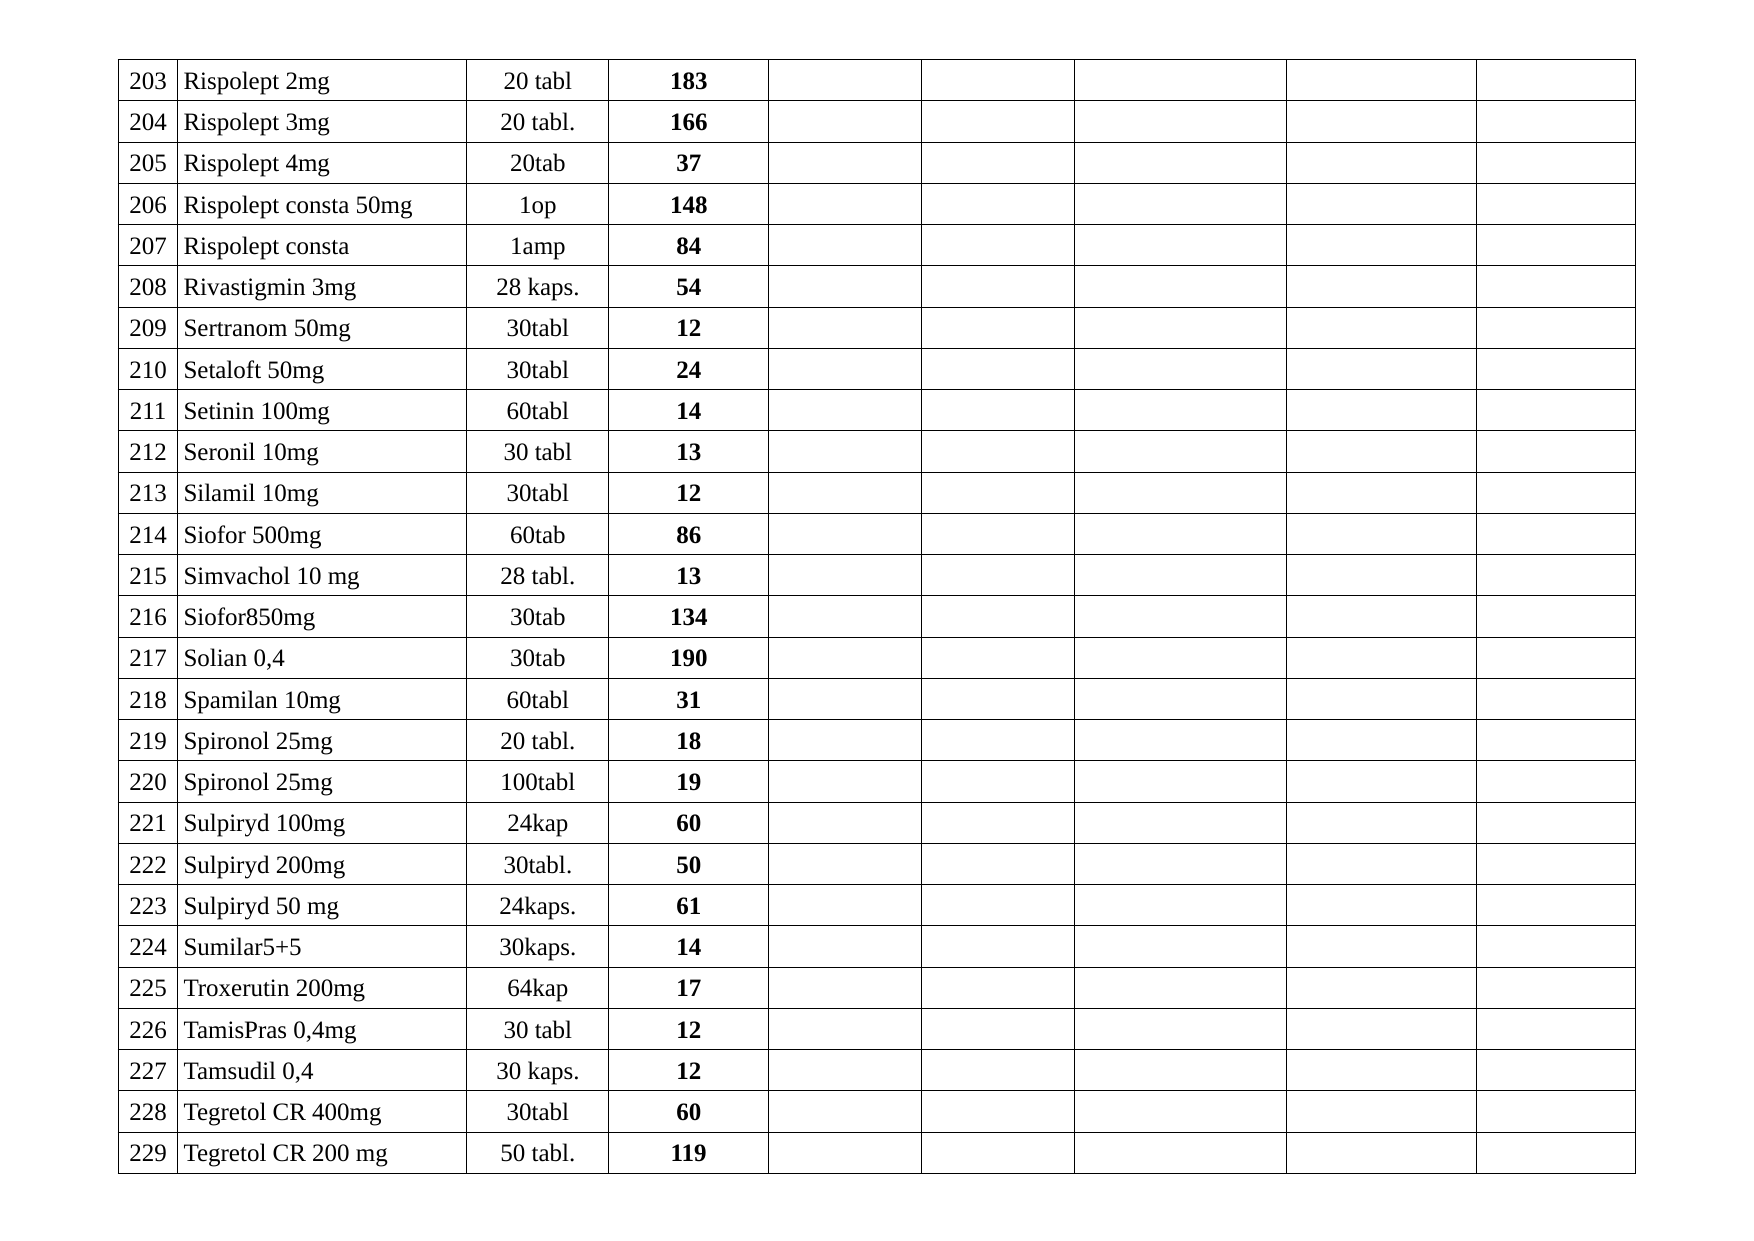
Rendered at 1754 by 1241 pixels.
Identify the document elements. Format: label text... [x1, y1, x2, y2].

table_cell Tamsudil 0,4 [178, 1050, 466, 1090]
table_cell [1477, 1133, 1635, 1173]
table_cell [1287, 596, 1476, 637]
table_cell 13 [609, 431, 768, 472]
table_cell Rispolept 2mg [178, 60, 466, 100]
table_cell [922, 390, 1074, 430]
table_cell [1075, 926, 1286, 967]
table_cell 204 [119, 101, 177, 142]
table_cell [1075, 349, 1286, 389]
table_cell [922, 184, 1074, 224]
table_cell [769, 968, 921, 1008]
table_cell Rispolept 4mg [178, 143, 466, 183]
table_cell 31 [609, 679, 768, 719]
table_cell [1287, 968, 1476, 1008]
table_cell 205 [119, 143, 177, 183]
table_cell [1477, 473, 1635, 513]
table_cell [922, 225, 1074, 265]
table_cell [769, 308, 921, 348]
table_cell [1287, 473, 1476, 513]
table_cell [1477, 596, 1635, 637]
table_cell 86 [609, 514, 768, 554]
table_cell Seronil 10mg [178, 431, 466, 472]
table_cell [1477, 926, 1635, 967]
table_cell Sulpiryd 100mg [178, 803, 466, 843]
table_cell [1075, 1009, 1286, 1049]
table_cell 84 [609, 225, 768, 265]
table_cell 217 [119, 638, 177, 678]
table_cell [922, 679, 1074, 719]
table_cell 211 [119, 390, 177, 430]
table_cell [922, 1050, 1074, 1090]
table_cell [1477, 844, 1635, 884]
table_cell [1287, 1091, 1476, 1132]
table_cell [1287, 844, 1476, 884]
table_cell [769, 431, 921, 472]
table_cell [1477, 431, 1635, 472]
table_cell [769, 638, 921, 678]
table_cell [1287, 555, 1476, 595]
table_cell 183 [609, 60, 768, 100]
table_cell 12 [609, 473, 768, 513]
table_cell [769, 349, 921, 389]
table_cell 227 [119, 1050, 177, 1090]
table_cell [769, 885, 921, 925]
table_cell 208 [119, 266, 177, 307]
table_cell [1287, 101, 1476, 142]
table_cell [1075, 431, 1286, 472]
table_cell Siofor 500mg [178, 514, 466, 554]
table_cell [1075, 143, 1286, 183]
table_cell [1075, 555, 1286, 595]
table_cell [1075, 968, 1286, 1008]
table_cell 1op [467, 184, 608, 224]
table_cell 213 [119, 473, 177, 513]
table_cell [1287, 60, 1476, 100]
table_cell [1477, 1091, 1635, 1132]
table_cell 229 [119, 1133, 177, 1173]
table_cell [769, 555, 921, 595]
table_cell [1075, 803, 1286, 843]
table_cell 20 tabl [467, 60, 608, 100]
table_cell [922, 143, 1074, 183]
table_cell [922, 431, 1074, 472]
table_cell 207 [119, 225, 177, 265]
table_cell [769, 761, 921, 802]
table_cell 30tabl. [467, 844, 608, 884]
table_cell [769, 1091, 921, 1132]
table_cell [1075, 101, 1286, 142]
table_cell [922, 844, 1074, 884]
table_cell 212 [119, 431, 177, 472]
table_cell 100tabl [467, 761, 608, 802]
table_cell [1287, 266, 1476, 307]
table_cell 30tabl [467, 349, 608, 389]
table_cell [1477, 390, 1635, 430]
table_cell 20 tabl. [467, 720, 608, 760]
table_cell [1287, 143, 1476, 183]
table_cell 12 [609, 308, 768, 348]
table_cell 28 kaps. [467, 266, 608, 307]
table_cell 19 [609, 761, 768, 802]
table_cell [1477, 349, 1635, 389]
table_cell 17 [609, 968, 768, 1008]
table_cell 50 tabl. [467, 1133, 608, 1173]
table_cell 30tabl [467, 308, 608, 348]
table_cell 148 [609, 184, 768, 224]
table_cell Simvachol 10 mg [178, 555, 466, 595]
table_cell 61 [609, 885, 768, 925]
table_cell 209 [119, 308, 177, 348]
table_cell [922, 266, 1074, 307]
table_cell 50 [609, 844, 768, 884]
table_cell [1477, 60, 1635, 100]
table_cell 30 tabl [467, 1009, 608, 1049]
table_cell [922, 803, 1074, 843]
table_cell 222 [119, 844, 177, 884]
table_cell [1075, 679, 1286, 719]
table_cell [1287, 308, 1476, 348]
table_cell [1075, 885, 1286, 925]
table_cell [1075, 390, 1286, 430]
table_cell [769, 473, 921, 513]
table_cell 18 [609, 720, 768, 760]
table_cell [769, 143, 921, 183]
table_cell 215 [119, 555, 177, 595]
table_cell Tegretol CR 400mg [178, 1091, 466, 1132]
table_cell [922, 638, 1074, 678]
table_cell 14 [609, 926, 768, 967]
table_cell 24kap [467, 803, 608, 843]
table_cell 24kaps. [467, 885, 608, 925]
table_cell [922, 596, 1074, 637]
table_cell [1287, 679, 1476, 719]
table_cell 60tabl [467, 390, 608, 430]
table_cell 30 tabl [467, 431, 608, 472]
table_cell 20 tabl. [467, 101, 608, 142]
table_cell [922, 761, 1074, 802]
table_cell Sertranom 50mg [178, 308, 466, 348]
table_cell [922, 1133, 1074, 1173]
table_cell 60 [609, 803, 768, 843]
table_cell [922, 555, 1074, 595]
table_cell 20tab [467, 143, 608, 183]
table_cell [922, 968, 1074, 1008]
table_cell [922, 514, 1074, 554]
table_cell [922, 349, 1074, 389]
table_cell 203 [119, 60, 177, 100]
table_cell 64kap [467, 968, 608, 1008]
table_cell 219 [119, 720, 177, 760]
table_cell [1477, 143, 1635, 183]
table_cell Tegretol CR 200 mg [178, 1133, 466, 1173]
table_cell [922, 926, 1074, 967]
table_cell [769, 1050, 921, 1090]
table_cell [769, 390, 921, 430]
table_cell [1287, 1009, 1476, 1049]
table_cell 216 [119, 596, 177, 637]
table_cell 12 [609, 1050, 768, 1090]
table_cell [1075, 844, 1286, 884]
table_cell [769, 720, 921, 760]
table_cell 206 [119, 184, 177, 224]
table_cell Solian 0,4 [178, 638, 466, 678]
table_cell 12 [609, 1009, 768, 1049]
table_cell [1477, 225, 1635, 265]
table_cell 28 tabl. [467, 555, 608, 595]
table_cell [1075, 1091, 1286, 1132]
table_cell [1075, 266, 1286, 307]
table_cell [769, 596, 921, 637]
table_cell 30tab [467, 596, 608, 637]
table_cell 1amp [467, 225, 608, 265]
table_cell [1477, 720, 1635, 760]
table_cell [922, 60, 1074, 100]
table_cell [1477, 761, 1635, 802]
table_cell [1287, 431, 1476, 472]
table_cell [1287, 514, 1476, 554]
table_cell TamisPras 0,4mg [178, 1009, 466, 1049]
table_cell Rispolept 3mg [178, 101, 466, 142]
table_cell [922, 1091, 1074, 1132]
table_cell [1075, 1050, 1286, 1090]
table_cell [1075, 1133, 1286, 1173]
table_cell 228 [119, 1091, 177, 1132]
table_cell 60 [609, 1091, 768, 1132]
table_cell [769, 803, 921, 843]
table_cell [922, 473, 1074, 513]
table_cell [1477, 266, 1635, 307]
table_cell [1287, 1050, 1476, 1090]
table_cell [1477, 1050, 1635, 1090]
table_cell 220 [119, 761, 177, 802]
table_cell 225 [119, 968, 177, 1008]
table_cell 13 [609, 555, 768, 595]
table_cell [1075, 473, 1286, 513]
table_cell 30 kaps. [467, 1050, 608, 1090]
table_cell [769, 844, 921, 884]
table_cell [1075, 720, 1286, 760]
table_cell 30kaps. [467, 926, 608, 967]
table_cell Spamilan 10mg [178, 679, 466, 719]
table_cell 30tabl [467, 473, 608, 513]
table_cell Troxerutin 200mg [178, 968, 466, 1008]
table_cell 30tabl [467, 1091, 608, 1132]
table_cell [1287, 390, 1476, 430]
table_cell Sulpiryd 200mg [178, 844, 466, 884]
table_cell 218 [119, 679, 177, 719]
table_cell Rispolept consta 50mg [178, 184, 466, 224]
table_cell [769, 60, 921, 100]
table_cell 166 [609, 101, 768, 142]
table_cell Setaloft 50mg [178, 349, 466, 389]
table_cell Sumilar5+5 [178, 926, 466, 967]
table_cell Rivastigmin 3mg [178, 266, 466, 307]
table_cell 30tab [467, 638, 608, 678]
table_cell 210 [119, 349, 177, 389]
table_cell [1075, 60, 1286, 100]
table_cell [922, 308, 1074, 348]
table_cell 37 [609, 143, 768, 183]
table_cell [922, 101, 1074, 142]
table_cell Siofor850mg [178, 596, 466, 637]
table_cell [1287, 720, 1476, 760]
table_cell [1075, 638, 1286, 678]
table_cell Spironol 25mg [178, 720, 466, 760]
table_cell 60tabl [467, 679, 608, 719]
table_cell [1287, 803, 1476, 843]
table_cell [1477, 555, 1635, 595]
table_cell [769, 679, 921, 719]
table_cell 223 [119, 885, 177, 925]
table_cell Sulpiryd 50 mg [178, 885, 466, 925]
table_cell [1287, 1133, 1476, 1173]
table_cell [1477, 308, 1635, 348]
table_cell [769, 1009, 921, 1049]
table_cell [1477, 885, 1635, 925]
table_cell 226 [119, 1009, 177, 1049]
table_cell [1287, 349, 1476, 389]
table_cell [1287, 761, 1476, 802]
table_cell [1287, 184, 1476, 224]
table_cell [922, 720, 1074, 760]
table_cell [1075, 761, 1286, 802]
table_cell [1477, 968, 1635, 1008]
table_cell 119 [609, 1133, 768, 1173]
table_cell [1075, 596, 1286, 637]
table_cell 24 [609, 349, 768, 389]
table_cell 14 [609, 390, 768, 430]
table_cell Setinin 100mg [178, 390, 466, 430]
table_cell 221 [119, 803, 177, 843]
table_cell Spironol 25mg [178, 761, 466, 802]
table_cell [1287, 926, 1476, 967]
table_cell [1477, 101, 1635, 142]
table_cell 224 [119, 926, 177, 967]
table_cell [769, 101, 921, 142]
table_cell [1287, 885, 1476, 925]
table_cell [769, 1133, 921, 1173]
table_cell Silamil 10mg [178, 473, 466, 513]
table_cell [1287, 638, 1476, 678]
table_cell [1477, 514, 1635, 554]
table_cell [769, 225, 921, 265]
table_cell 134 [609, 596, 768, 637]
table_cell 214 [119, 514, 177, 554]
table_cell 190 [609, 638, 768, 678]
table_cell [1075, 184, 1286, 224]
table_cell [1477, 803, 1635, 843]
table_cell [1477, 1009, 1635, 1049]
table_cell [1477, 184, 1635, 224]
table_cell [769, 266, 921, 307]
table_cell [1477, 638, 1635, 678]
table_cell [769, 926, 921, 967]
table_cell [1075, 308, 1286, 348]
table_cell [1287, 225, 1476, 265]
table_cell [769, 184, 921, 224]
table_cell 60tab [467, 514, 608, 554]
table_cell Rispolept consta [178, 225, 466, 265]
table_cell [922, 885, 1074, 925]
table_cell 54 [609, 266, 768, 307]
table_cell [922, 1009, 1074, 1049]
table_cell [1075, 225, 1286, 265]
table_cell [769, 514, 921, 554]
table_cell [1477, 679, 1635, 719]
table_cell [1075, 514, 1286, 554]
